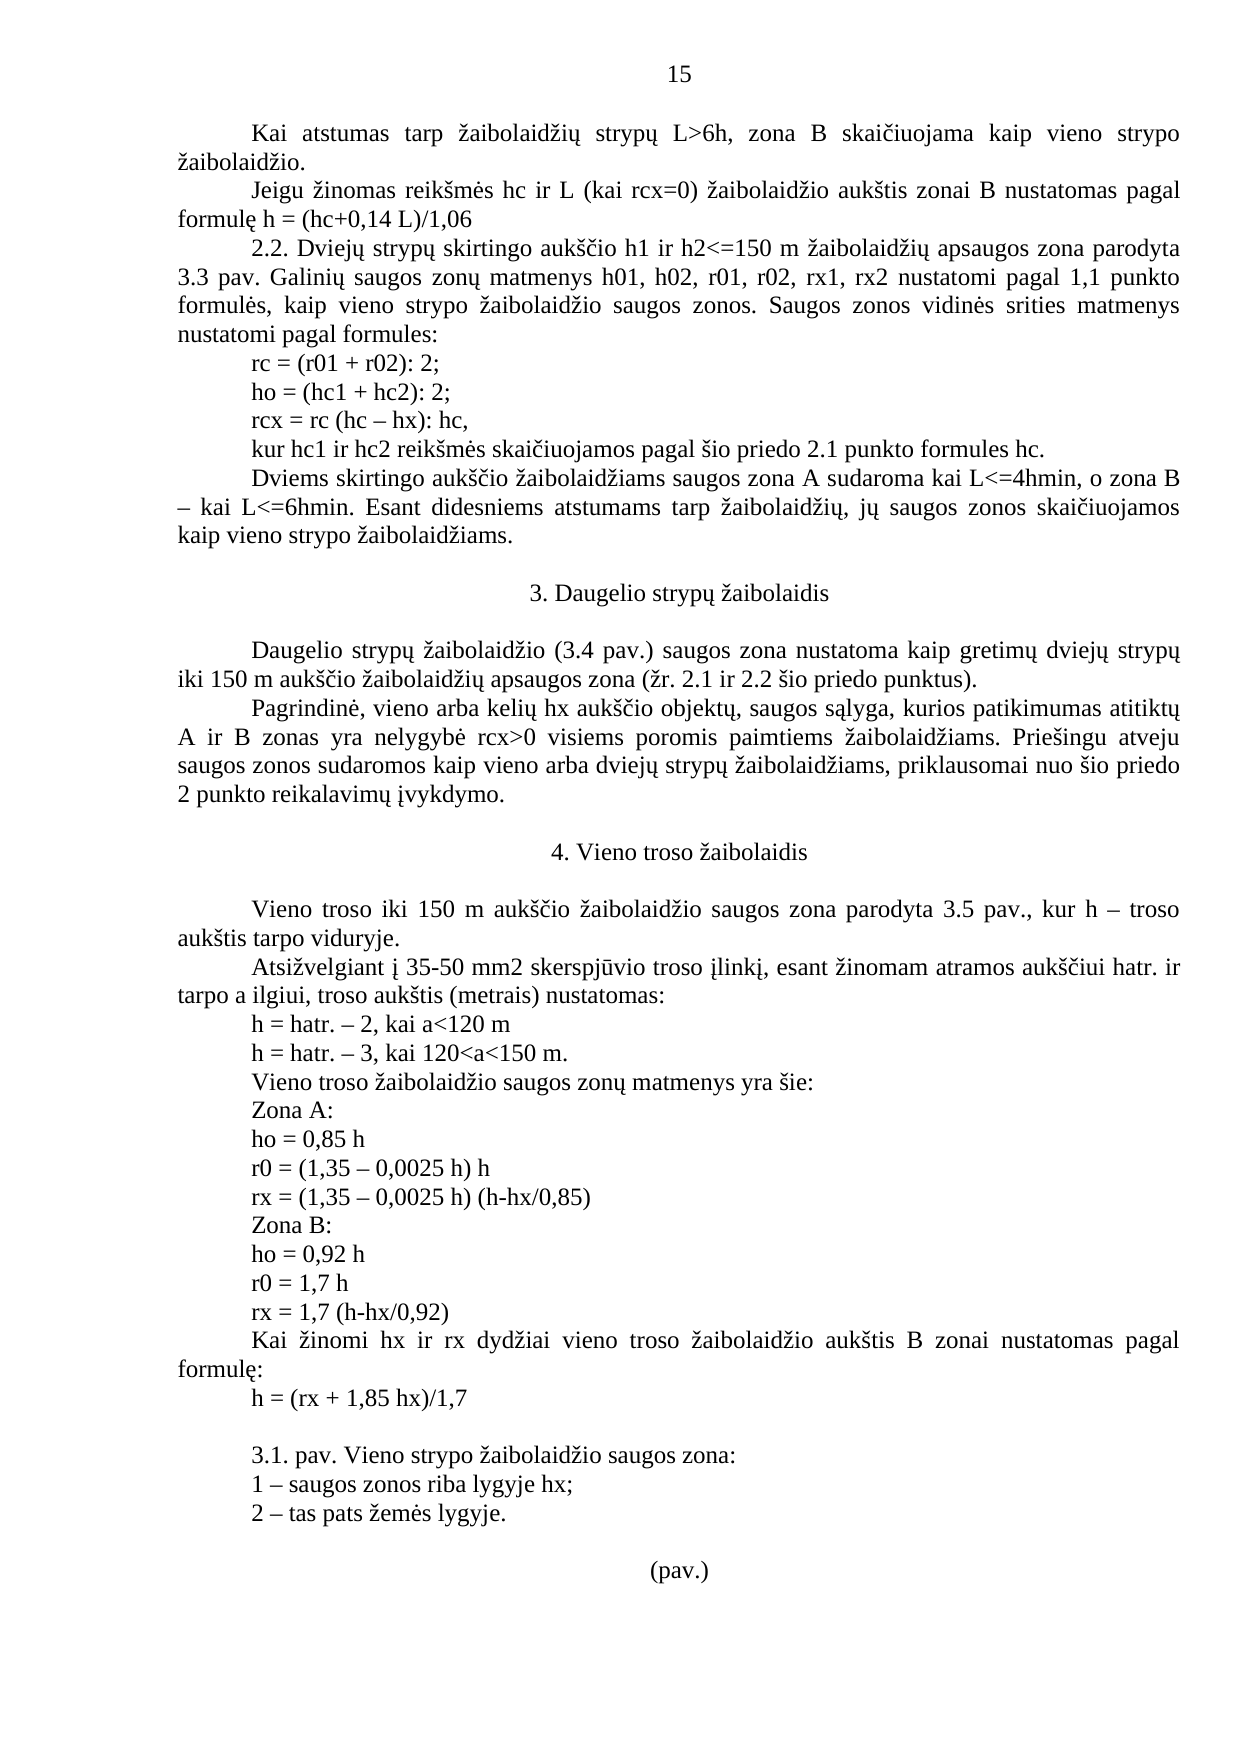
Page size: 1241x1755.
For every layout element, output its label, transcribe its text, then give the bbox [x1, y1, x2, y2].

text ho = 0,85 h [177, 1124, 1181, 1153]
text 3.1. pav. Vieno strypo žaibolaidžio saugos zona: [177, 1441, 1181, 1469]
text 2 – tas pats žemės lygyje. [177, 1498, 1181, 1527]
text rc = (r01 + r02): 2; [177, 348, 1181, 377]
text Vieno troso iki 150 m aukščio žaibolaidžio saugos zona parodyta 3.5 pav., kur h – troso aukštis tarpo viduryje. [177, 894, 1181, 952]
text ho = (hc1 + hc2): 2; [177, 377, 1181, 406]
text 2.2. Dviejų strypų skirtingo aukščio h1 ir h2<=150 m žaibolaidžių apsaugos zona parodyta 3.3 pav. Galinių saugos zonų matmenys h01, h02, r01, r02, rx1, rx2 nustatomi pagal 1,1 punkto formulės, kaip vieno strypo žaibolaidžio saugos zonos. Saugos zonos vidinės srities matmenys nustatomi pagal formules: [177, 233, 1181, 348]
text 1 – saugos zonos riba lygyje hx; [177, 1469, 1181, 1498]
text Kai atstumas tarp žaibolaidžių strypų L>6h, zona B skaičiuojama kaip vieno strypo žaibolaidžio. [177, 118, 1181, 176]
text h = (rx + 1,85 hx)/1,7 [177, 1383, 1181, 1412]
text kur hc1 ir hc2 reikšmės skaičiuojamos pagal šio priedo 2.1 punkto formules hc. [177, 434, 1181, 463]
text Zona B: [177, 1211, 1181, 1239]
text h = hatr. – 3, kai 120<a<150 m. [177, 1038, 1181, 1067]
text Jeigu žinomas reikšmės hc ir L (kai rcx=0) žaibolaidžio aukštis zonai B nustatomas pagal formulę h = (hc+0,14 L)/1,06 [177, 176, 1181, 233]
text rcx = rc (hc – hx): hc, [177, 406, 1181, 434]
text 4. Vieno troso žaibolaidis [177, 837, 1181, 866]
text Zona A: [177, 1096, 1181, 1124]
text r0 = 1,7 h [177, 1268, 1181, 1297]
text h = hatr. – 2, kai a<120 m [177, 1009, 1181, 1038]
text rx = 1,7 (h-hx/0,92) [177, 1297, 1181, 1326]
text rx = (1,35 – 0,0025 h) (h-hx/0,85) [177, 1182, 1181, 1211]
text Kai žinomi hx ir rx dydžiai vieno troso žaibolaidžio aukštis B zonai nustatomas pagal formulę: [177, 1326, 1181, 1383]
text Daugelio strypų žaibolaidžio (3.4 pav.) saugos zona nustatoma kaip gretimų dviejų strypų iki 150 m aukščio žaibolaidžių apsaugos zona (žr. 2.1 ir 2.2 šio priedo punktus). [177, 636, 1181, 693]
text 3. Daugelio strypų žaibolaidis [177, 578, 1181, 607]
text Atsižvelgiant į 35-50 mm2 skerspjūvio troso įlinkį, esant žinomam atramos aukščiui hatr. ir tarpo a ilgiui, troso aukštis (metrais) nustatomas: [177, 952, 1181, 1009]
text Vieno troso žaibolaidžio saugos zonų matmenys yra šie: [177, 1067, 1181, 1096]
text Dviems skirtingo aukščio žaibolaidžiams saugos zona A sudaroma kai L<=4hmin, o zona B – kai L<=6hmin. Esant didesniems atstumams tarp žaibolaidžių, jų saugos zonos skaičiuojamos kaip vieno strypo žaibolaidžiams. [177, 463, 1181, 549]
text r0 = (1,35 – 0,0025 h) h [177, 1153, 1181, 1182]
text ho = 0,92 h [177, 1239, 1181, 1268]
text (pav.) [177, 1556, 1181, 1584]
text Pagrindinė, vieno arba kelių hx aukščio objektų, saugos sąlyga, kurios patikimumas atitiktų A ir B zonas yra nelygybė rcx>0 visiems poromis paimtiems žaibolaidžiams. Priešingu atveju saugos zonos sudaromos kaip vieno arba dviejų strypų žaibolaidžiams, priklausomai nuo šio priedo 2 punkto reikalavimų įvykdymo. [177, 693, 1181, 808]
